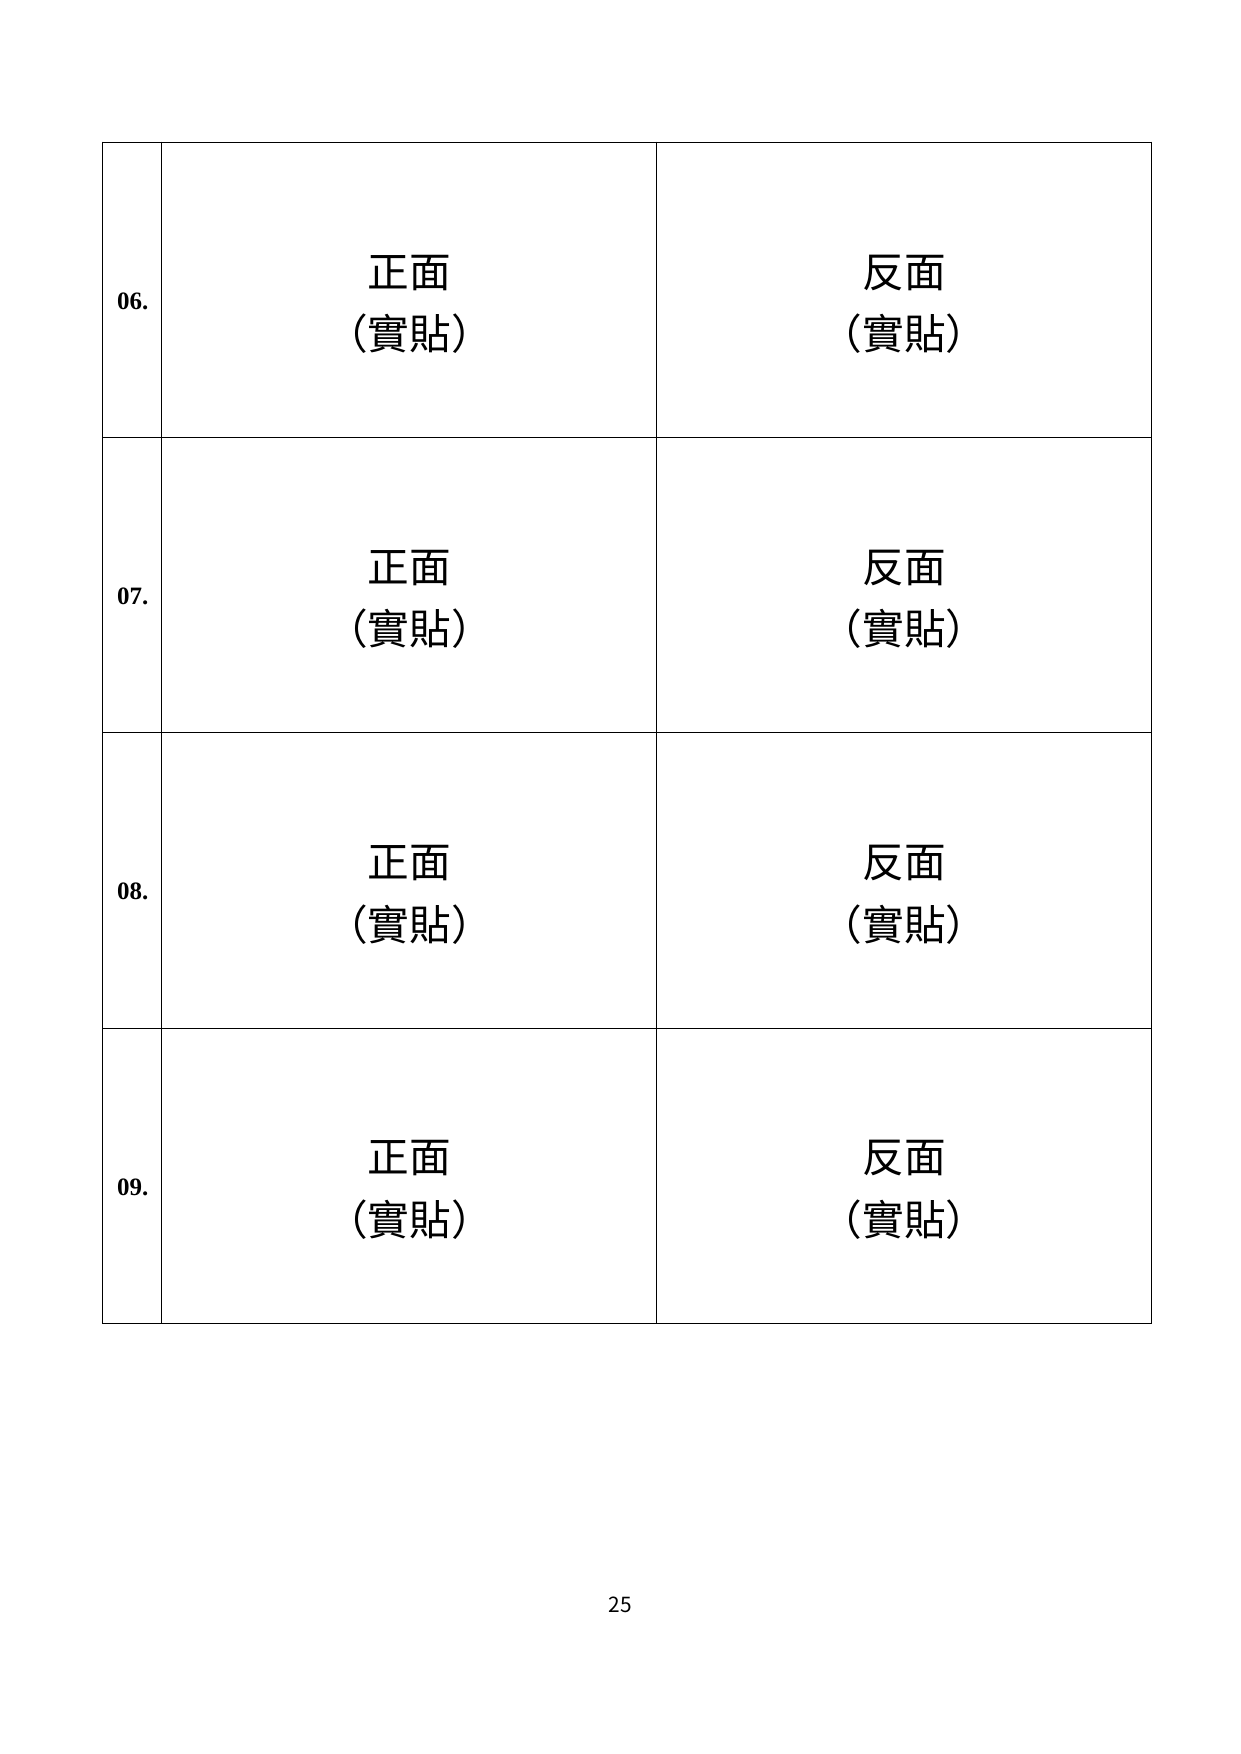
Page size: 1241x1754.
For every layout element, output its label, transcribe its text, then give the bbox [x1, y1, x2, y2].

table_cell 反面 （實貼） [657, 143, 1151, 437]
table_cell 09. [103, 1029, 161, 1323]
table_cell 正面 （實貼） [162, 143, 656, 437]
table_cell 反面 （實貼） [657, 1029, 1151, 1323]
table_cell 06. [103, 143, 161, 437]
table_cell 反面 （實貼） [657, 438, 1151, 732]
table_cell 正面 （實貼） [162, 733, 656, 1027]
table_cell 08. [103, 733, 161, 1027]
table_cell 07. [103, 438, 161, 732]
table_cell 正面 （實貼） [162, 1029, 656, 1323]
table_cell 反面 （實貼） [657, 733, 1151, 1027]
table_cell 正面 （實貼） [162, 438, 656, 732]
